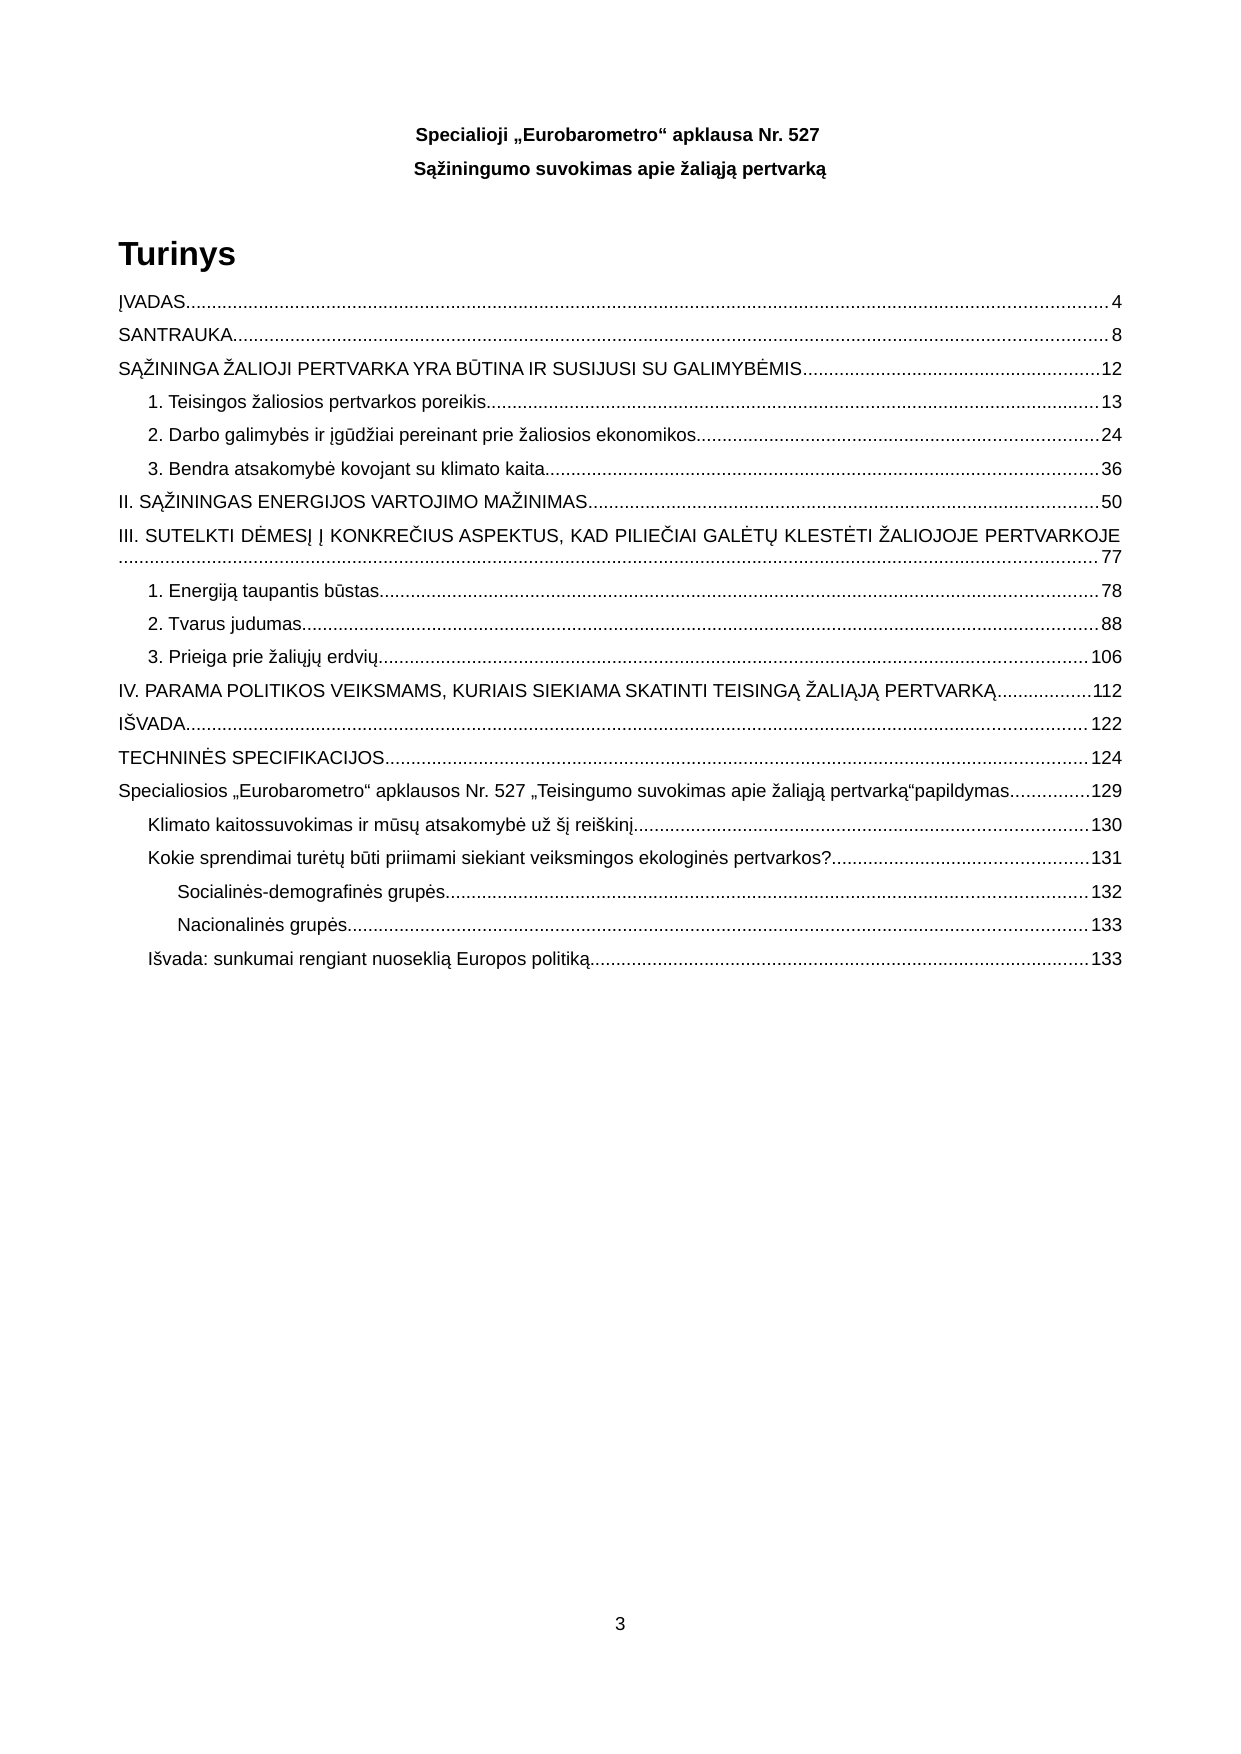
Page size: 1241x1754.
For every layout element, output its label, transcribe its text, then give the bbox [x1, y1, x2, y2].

text 2. Darbo galimybės ir įgūdžiai pereinant prie žaliosios ekonomikos 24 [148, 424, 1122, 446]
text TECHNINĖS SPECIFIKACIJOS 124 [118, 747, 1122, 768]
text ĮVADAS 4 [118, 290, 1122, 312]
text 3. Bendra atsakomybė kovojant su klimato kaita 36 [148, 458, 1122, 479]
text Socialinės-demografinės grupės 132 [177, 880, 1122, 902]
subtitle Turinys [118, 233, 1122, 272]
text Specialiosios „Eurobarometro“ apklausos Nr. 527 „Teisingumo suvokimas apie žaliąją pertvarką“papildymas 129 [118, 780, 1122, 802]
text Nacionalinės grupės 133 [177, 914, 1122, 935]
text IŠVADA 122 [118, 713, 1122, 735]
text Klimato kaitossuvokimas ir mūsų atsakomybė už šį reiškinį. 130 [148, 813, 1122, 835]
text 2. Tvarus judumas 88 [148, 613, 1122, 634]
text Išvada: sunkumai rengiant nuoseklią Europos politiką 133 [148, 947, 1122, 969]
text 1. Teisingos žaliosios pertvarkos poreikis 13 [148, 391, 1122, 412]
text SĄŽININGA ŽALIOJI PERTVARKA YRA BŪTINA IR SUSIJUSI SU GALIMYBĖMIS 12 [118, 357, 1122, 379]
text II. SĄŽININGAS ENERGIJOS VARTOJIMO MAŽINIMAS 50 [118, 491, 1122, 513]
text 1. Energiją taupantis būstas 78 [148, 579, 1122, 601]
text IV. PARAMA POLITIKOS VEIKSMAMS, KURIAIS SIEKIAMA SKATINTI TEISINGĄ ŽALIĄJĄ PERTVARKĄ 112 [118, 680, 1122, 701]
text Kokie sprendimai turėtų būti priimami siekiant veiksmingos ekologinės pertvarkos? 131 [148, 847, 1122, 868]
text 3. Prieiga prie žaliųjų erdvių 106 [148, 646, 1122, 668]
text III. SUTELKTI DĖMESĮ Į KONKREČIUS ASPEKTUS, KAD PILIEČIAI GALĖTŲ KLESTĖTI ŽALIOJOJE PERTVARKOJE 77 [118, 524, 1122, 568]
text SANTRAUKA 8 [118, 324, 1122, 345]
